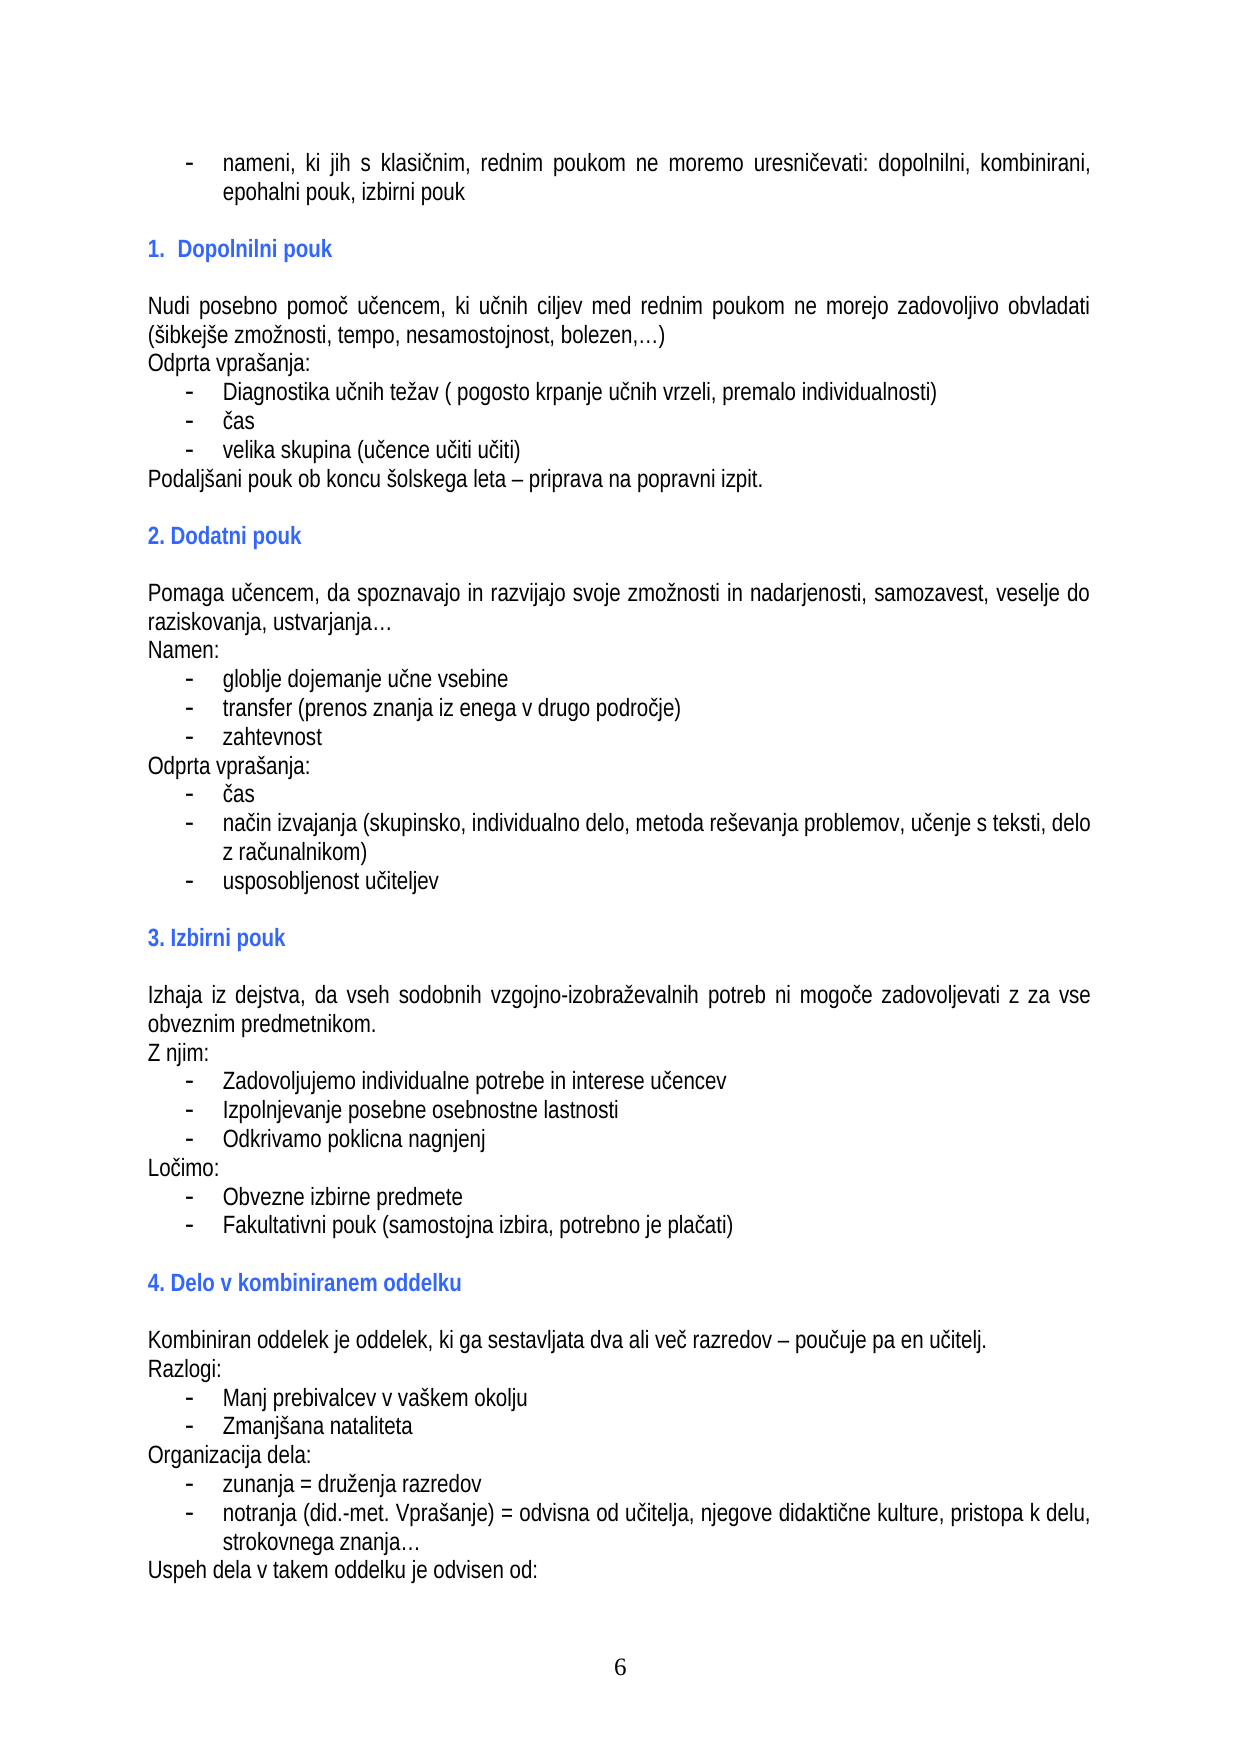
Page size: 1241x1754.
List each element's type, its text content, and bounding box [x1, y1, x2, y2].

list Izpolnjevanje posebne osebnostne lastnosti [185, 1095, 1093, 1124]
list Odkrivamo poklicna nagnjenj [185, 1124, 1093, 1153]
list transfer (prenos znanja iz enega v drugo področje) [185, 693, 1093, 722]
text Pomaga učencem, da spoznavajo in razvijajo svoje zmožnosti in nadarjenosti, samozavest, veselje do raziskovanja, ustvarjanja… [148, 578, 1093, 635]
text Nudi posebno pomoč učencem, ki učnih ciljev med rednim poukom ne morejo zadovoljivo obvladati (šibkejše zmožnosti, tempo, nesamostojnost, bolezen,…) [148, 291, 1093, 348]
list Zmanjšana nataliteta [185, 1411, 1093, 1440]
list usposobljenost učiteljev [185, 866, 1093, 894]
list čas [185, 779, 1093, 808]
list globlje dojemanje učne vsebine [185, 664, 1093, 693]
text Podaljšani pouk ob koncu šolskega leta – priprava na popravni izpit. [148, 463, 1093, 492]
text Uspeh dela v takem oddelku je odvisen od: [148, 1555, 1093, 1584]
text Izhaja iz dejstva, da vseh sodobnih vzgojno-izobraževalnih potreb ni mogoče zadovoljevati z za vse obveznim predmetnikom. [148, 980, 1093, 1038]
list Dopolnilni pouk [148, 234, 1093, 262]
list notranja (did.-met. Vprašanje) = odvisna od učitelja, njegove didaktične kulture, pristopa k delu, strokovnega znanja… [185, 1498, 1093, 1555]
list velika skupina (učence učiti učiti) [185, 435, 1093, 463]
text Odprta vprašanja: [148, 751, 1093, 779]
text 3. Izbirni pouk [148, 923, 1093, 952]
list zahtevnost [185, 722, 1093, 751]
text Odprta vprašanja: [148, 348, 1093, 377]
list Obvezne izbirne predmete [185, 1182, 1093, 1210]
list zunanja = druženja razredov [185, 1469, 1093, 1498]
text Kombiniran oddelek je oddelek, ki ga sestavljata dva ali več razredov – poučuje pa en učitelj. [148, 1325, 1093, 1354]
text Namen: [148, 635, 1093, 664]
text Ločimo: [148, 1153, 1093, 1182]
list način izvajanja (skupinsko, individualno delo, metoda reševanja problemov, učenje s teksti, delo z računalnikom) [185, 808, 1093, 866]
text 2. Dodatni pouk [148, 521, 1093, 549]
list nameni, ki jih s klasičnim, rednim poukom ne moremo uresničevati: dopolnilni, kombinirani, epohalni pouk, izbirni pouk [185, 148, 1093, 205]
list Fakultativni pouk (samostojna izbira, potrebno je plačati) [185, 1210, 1093, 1239]
list čas [185, 406, 1093, 435]
text Organizacija dela: [148, 1440, 1093, 1469]
text 4. Delo v kombiniranem oddelku [148, 1268, 1093, 1297]
text Razlogi: [148, 1354, 1093, 1382]
list Zadovoljujemo individualne potrebe in interese učencev [185, 1066, 1093, 1095]
list Diagnostika učnih težav ( pogosto krpanje učnih vrzeli, premalo individualnosti) [185, 377, 1093, 406]
text Z njim: [148, 1038, 1093, 1066]
list Manj prebivalcev v vaškem okolju [185, 1382, 1093, 1411]
